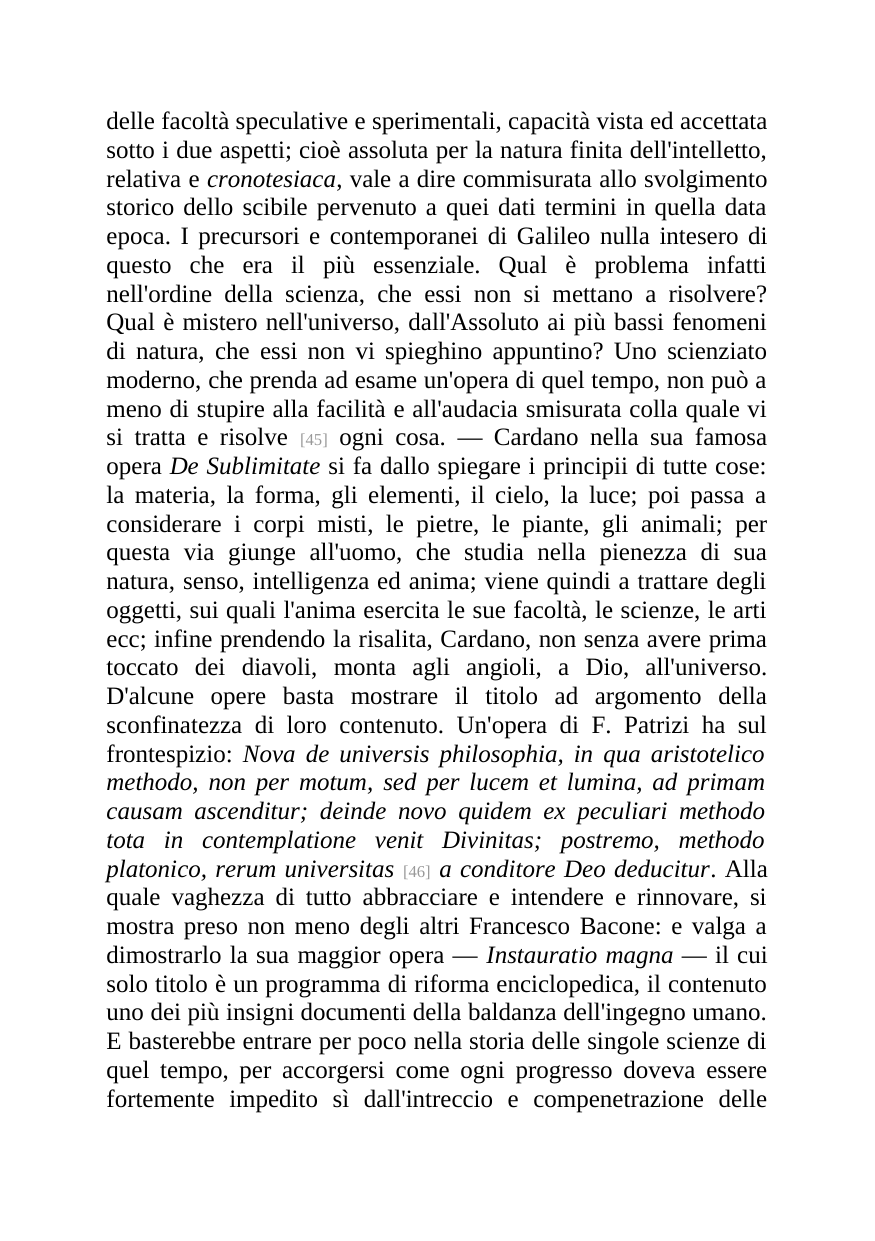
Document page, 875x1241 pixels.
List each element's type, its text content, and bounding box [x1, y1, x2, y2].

text delle facoltà speculative e sperimentali, capacità vista ed accettata sotto i due aspetti; cioè assoluta per la natura finita dell'intelletto, relativa e cronotesiaca, vale a dire commisurata allo svolgimento storico dello scibile pervenuto a quei dati termini in quella data epoca. I precursori e contemporanei di Galileo nulla intesero di questo che era il più essenziale. Qual è problema infatti nell'ordine della scienza, che essi non si mettano a risolvere? Qual è mistero nell'universo, dall'Assoluto ai più bassi fenomeni di natura, che essi non vi spieghino appuntino? Uno scienziato moderno, che prenda ad esame un'opera di quel tempo, non può a meno di stupire alla facilità e all'audacia smisurata colla quale vi si tratta e risolve [45] ogni cosa. — Cardano nella sua famosa opera De Sublimitate si fa dallo spiegare i principii di tutte cose: la materia, la forma, gli elementi, il cielo, la luce; poi passa a considerare i corpi misti, le pietre, le piante, gli animali; per questa via giunge all'uomo, che studia nella pienezza di sua natura, senso, intelligenza ed anima; viene quindi a trattare degli oggetti, sui quali l'anima esercita le sue facoltà, le scienze, le arti ecc; infine prendendo la risalita, Cardano, non senza avere prima toccato dei diavoli, monta agli angioli, a Dio, all'universo. D'alcune opere basta mostrare il titolo ad argomento della sconfinatezza di loro contenuto. Un'opera di F. Patrizi ha sul frontespizio: Nova de universis philosophia, in qua aristotelico methodo, non per motum, sed per lucem et lumina, ad primam causam ascenditur; deinde novo quidem ex peculiari methodo tota in contemplatione venit Divinitas; postremo, methodo platonico, rerum universitas [46] a conditore Deo deducitur. Alla quale vaghezza di tutto abbracciare e intendere e rinnovare, si mostra preso non meno degli altri Francesco Bacone: e valga a dimostrarlo la sua maggior opera — Instauratio magna — il cui solo titolo è un programma di riforma enciclopedica, il contenuto uno dei più insigni documenti della baldanza dell'ingegno umano. E basterebbe entrare per poco nella storia delle singole scienze di quel tempo, per accorgersi come ogni progresso doveva essere fortemente impedito sì dall'intreccio e compenetrazione delle [106, 106, 768, 1112]
